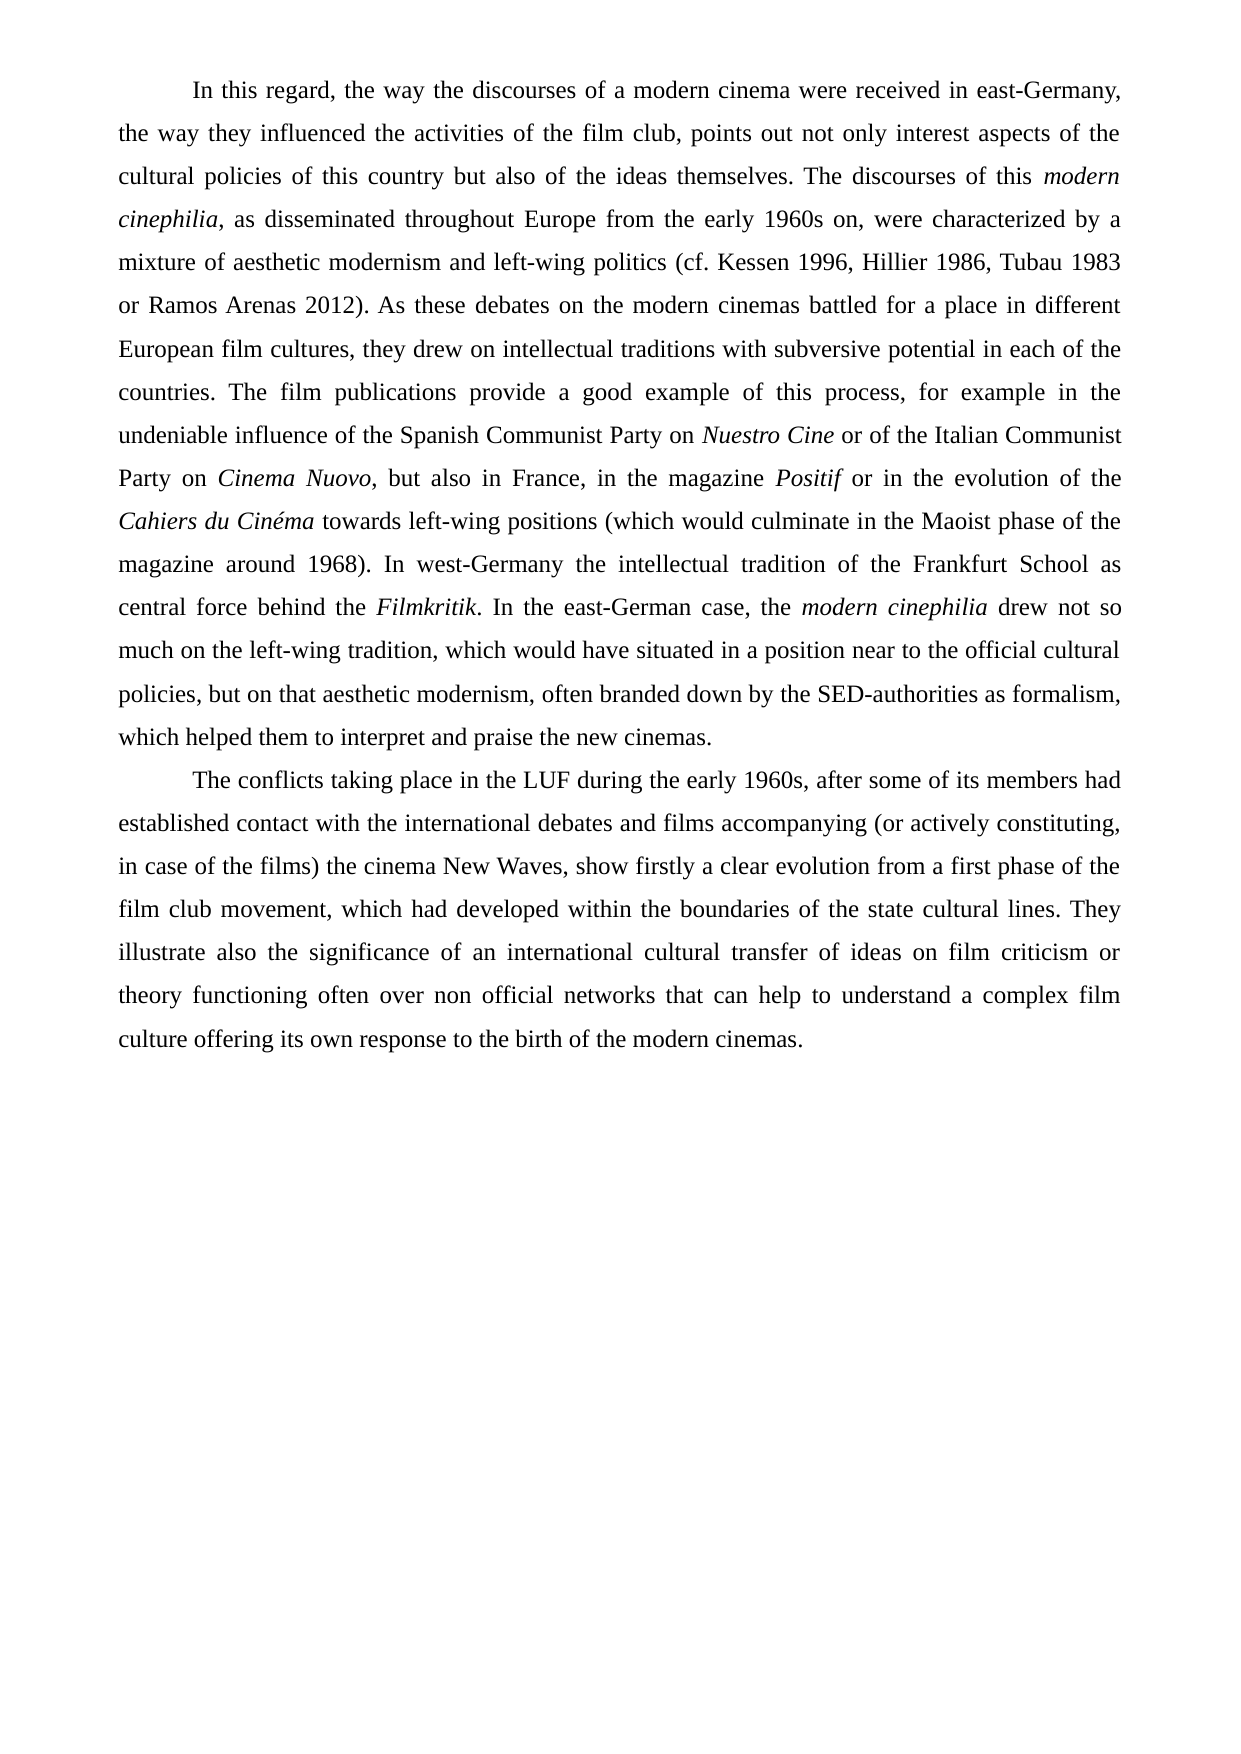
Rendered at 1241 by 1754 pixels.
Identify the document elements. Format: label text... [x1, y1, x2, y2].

text In this regard, the way the discourses of a modern cinema were received in east-Germany, the way they influenced the activities of the film club, points out not only interest aspects of the cultural policies of this country but also of the ideas themselves. The discourses of this modern cinephilia, as disseminated throughout Europe from the early 1960s on, were characterized by a mixture of aesthetic modernism and left-wing politics (cf. Kessen 1996, Hillier 1986, Tubau 1983 or Ramos Arenas 2012). As these debates on the modern cinemas battled for a place in different European film cultures, they drew on intellectual traditions with subversive potential in each of the countries. The film publications provide a good example of this process, for example in the undeniable influence of the Spanish Communist Party on Nuestro Cine or of the Italian Communist Party on Cinema Nuovo, but also in France, in the magazine Positif or in the evolution of the Cahiers du Cinéma towards left-wing positions (which would culminate in the Maoist phase of the magazine around 1968). In west-Germany the intellectual tradition of the Frankfurt School as central force behind the Filmkritik. In the east-German case, the modern cinephilia drew not so much on the left-wing tradition, which would have situated in a position near to the official cultural policies, but on that aesthetic modernism, often branded down by the SED-authorities as formalism, which helped them to interpret and praise the new cinemas. [118, 75, 1122, 751]
text The conflicts taking place in the LUF during the early 1960s, after some of its members had established contact with the international debates and films accompanying (or actively constituting, in case of the films) the cinema New Waves, show firstly a clear evolution from a first phase of the film club movement, which had developed within the boundaries of the state cultural lines. They illustrate also the significance of an international cultural transfer of ideas on film criticism or theory functioning often over non official networks that can help to understand a complex film culture offering its own response to the birth of the modern cinemas. [118, 765, 1122, 1052]
